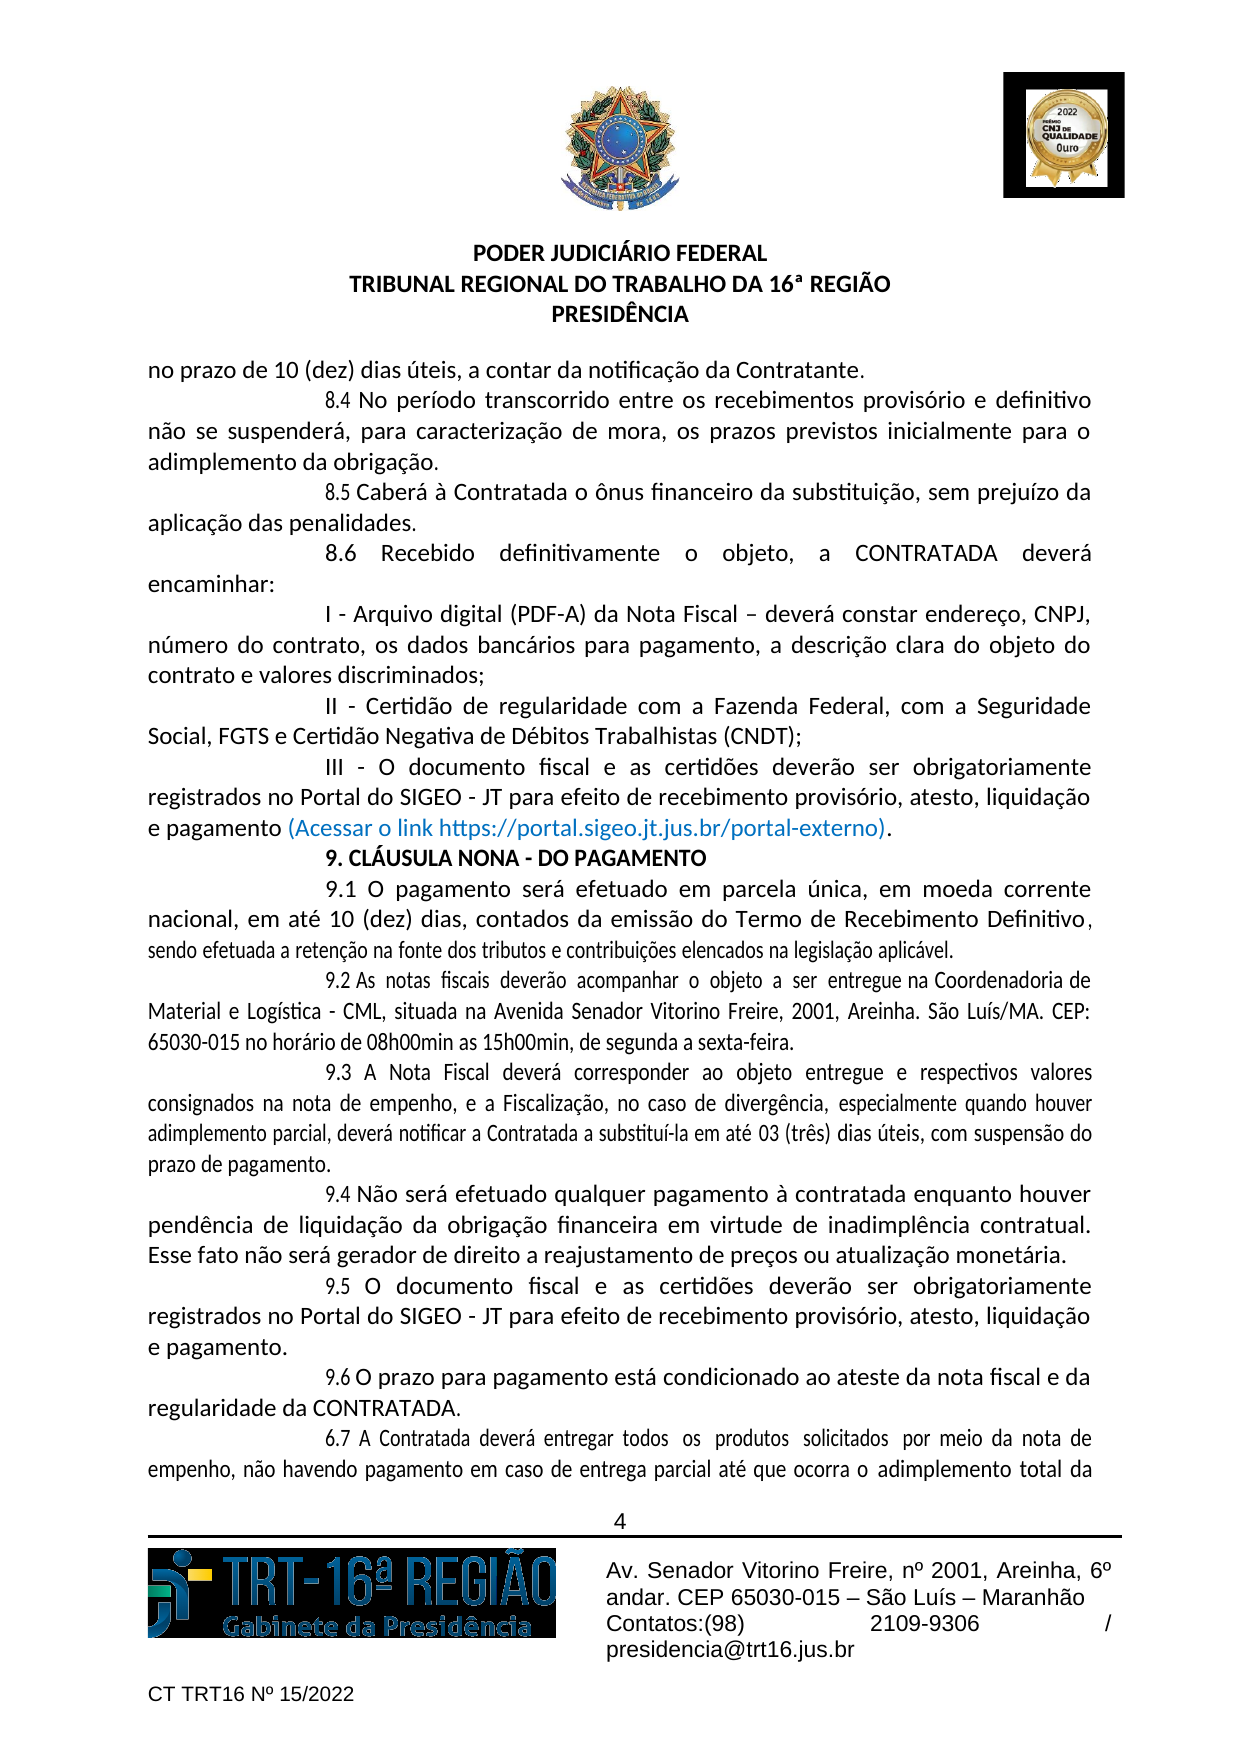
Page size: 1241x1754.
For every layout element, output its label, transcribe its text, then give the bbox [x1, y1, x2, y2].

text 9.4 Não será efetuado qualquer pagamento à contratada enquanto houver pendência de liquidação da obrigação financeira em virtude de inadimplência contratual. Esse fato não será gerador de direito a reajustamento de preços ou atualização monetária. [148, 1178, 1092, 1270]
text 9.6 O prazo para pagamento está condicionado ao ateste da nota fiscal e da regularidade da CONTRATADA. [148, 1361, 1092, 1422]
text 9.2 As notas fiscais deverão acompanhar o objeto a ser entregue na Coordenadoria de Material e Logística - CML, situada na Avenida Senador Vitorino Freire, 2001, Areinha. São Luís/MA. CEP: 65030-015 no horário de 08h00min as 15h00min, de segunda a sexta-feira. [148, 964, 1092, 1056]
text 9.3 A Nota Fiscal deverá corresponder ao objeto entregue e respectivos valores consignados na nota de empenho, e a Fiscalização, no caso de divergência, especialmente quando houver adimplemento parcial, deverá notificar a Contratada a substituí-la em até 03 (três) dias úteis, com suspensão do prazo de pagamento. [148, 1056, 1092, 1178]
text II - Certidão de regularidade com a Fazenda Federal, com a Seguridade Social, FGTS e Certidão Negativa de Débitos Trabalhistas (CNDT); [148, 690, 1092, 751]
text 8.4 No período transcorrido entre os recebimentos provisório e definitivo não se suspenderá, para caracterização de mora, os prazos previstos inicialmente para o adimplemento da obrigação. [148, 385, 1092, 476]
picture [560, 86, 680, 211]
text no prazo de 10 (dez) dias úteis, a contar da notificação da Contratante. [148, 354, 1092, 385]
text 9.5 O documento fiscal e as certidões deverão ser obrigatoriamente registrados no Portal do SIGEO - JT para efeito de recebimento provisório, atesto, liquidação e pagamento. [148, 1270, 1092, 1361]
text 6.7 A Contratada deverá entregar todos os produtos solicitados por meio da nota de empenho, não havendo pagamento em caso de entrega parcial até que ocorra o adimplemento total da [148, 1422, 1092, 1483]
text 9.1 O pagamento será efetuado em parcela única, em moeda corrente nacional, em até 10 (dez) dias, contados da emissão do Termo de Recebimento Definitivo, sendo efetuada a retenção na fonte dos tributos e contribuições elencados na legislação aplicável. [148, 873, 1092, 964]
text III - O documento fiscal e as certidões deverão ser obrigatoriamente registrados no Portal do SIGEO - JT para efeito de recebimento provisório, atesto, liquidação e pagamento (Acessar o link https://portal.sigeo.jt.jus.br/portal-externo). [148, 751, 1092, 842]
text 8.6 Recebido definitivamente o objeto, a CONTRATADA deverá encaminhar: [148, 537, 1092, 598]
text 9. CLÁUSULA NONA - DO PAGAMENTO [148, 842, 1092, 873]
text I - Arquivo digital (PDF-A) da Nota Fiscal – deverá constar endereço, CNPJ, número do contrato, os dados bancários para pagamento, a descrição clara do objeto do contrato e valores discriminados; [148, 598, 1092, 690]
text 8.5 Caberá à Contratada o ônus financeiro da substituição, sem prejuízo da aplicação das penalidades. [148, 476, 1092, 537]
